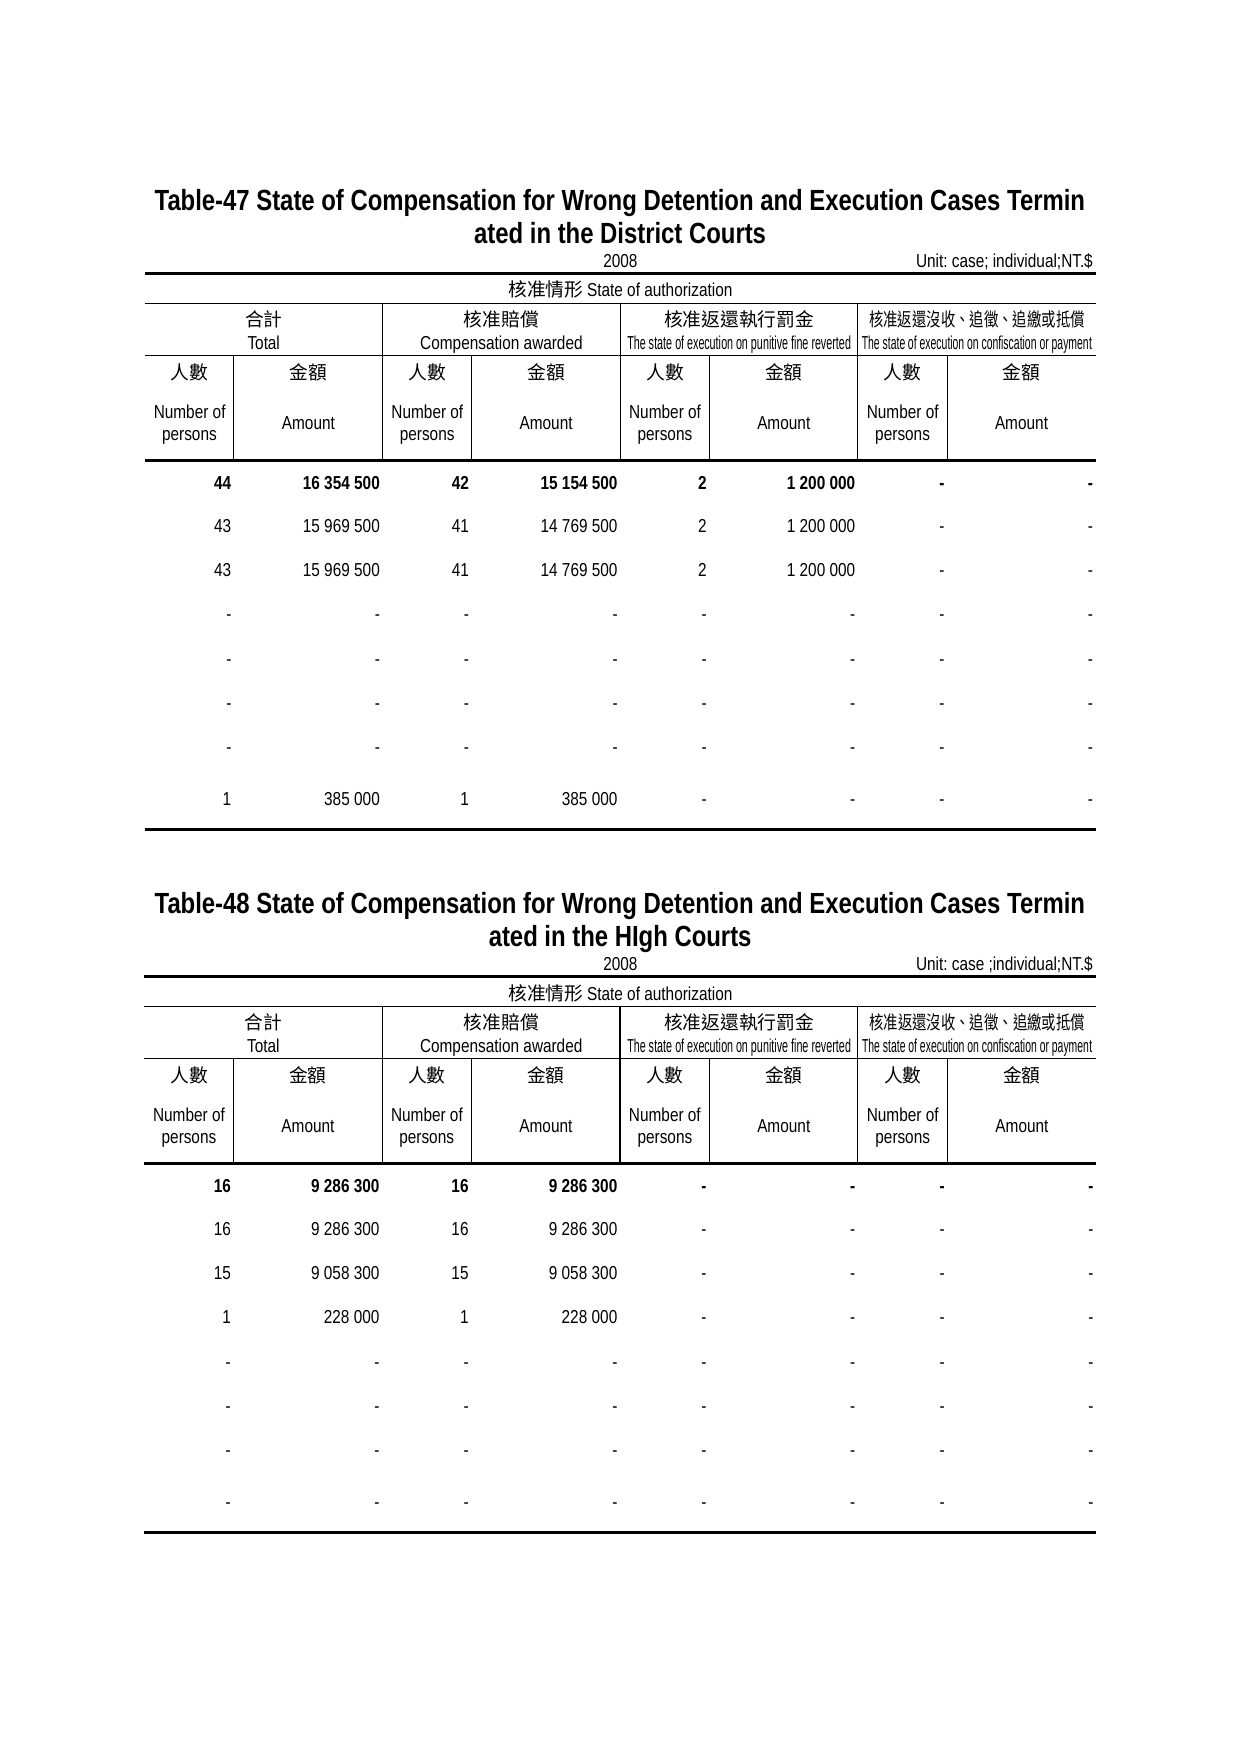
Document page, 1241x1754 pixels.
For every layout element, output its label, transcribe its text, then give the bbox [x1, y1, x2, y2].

table_cell 41 [383, 503, 472, 548]
table_cell 合計 Total [145, 304, 382, 355]
table_cell Amount [472, 386, 620, 459]
table_cell - [471, 1428, 620, 1472]
text Table-47 State of Compensation for Wrong Detention and Execution Cases Terminated in the District Courts [148, 183, 1092, 250]
table_cell 1 200 000 [709, 503, 858, 548]
table_cell - [472, 592, 620, 636]
table_cell 2 [620, 548, 709, 592]
table_cell 人數 [145, 356, 233, 386]
table_cell 42 [383, 462, 472, 503]
table_cell 核准返還沒收、追徵、追繳或抵償 The state of execution on confiscation or payment [858, 304, 1096, 355]
table_cell - [620, 1472, 709, 1531]
table_cell - [858, 462, 947, 503]
table_cell 44 [145, 462, 234, 503]
table_cell - [858, 548, 947, 592]
table_cell 15 [382, 1251, 471, 1295]
table_cell - [947, 636, 1096, 680]
table_cell - [947, 548, 1096, 592]
table_cell Amount [234, 386, 382, 459]
table_cell - [620, 1251, 709, 1295]
table_cell - [382, 1428, 471, 1472]
table_cell Amount [948, 1089, 1096, 1162]
table_cell 9 286 300 [233, 1206, 382, 1251]
table_cell 41 [383, 548, 472, 592]
table_cell - [709, 725, 858, 769]
table_cell - [709, 1339, 858, 1383]
table_cell - [709, 1295, 858, 1339]
table_cell 金額 [472, 356, 620, 386]
table_cell - [144, 1339, 233, 1383]
table_cell 15 154 500 [472, 462, 620, 503]
table_cell Amount [710, 1089, 857, 1162]
table_cell - [858, 636, 947, 680]
table_cell Amount [948, 386, 1096, 459]
table_cell 1 200 000 [709, 462, 858, 503]
table_cell - [620, 1428, 709, 1472]
table_cell 1 [383, 769, 472, 828]
table_cell 9 286 300 [471, 1165, 620, 1206]
table_cell 16 [144, 1206, 233, 1251]
table_cell 1 [382, 1295, 471, 1339]
table_cell 人數 [858, 356, 947, 386]
table_cell - [858, 592, 947, 636]
table_cell - [947, 1206, 1096, 1251]
table_cell 1 200 000 [709, 548, 858, 592]
table_cell - [620, 1206, 709, 1251]
table_cell Number of persons [858, 386, 947, 459]
table_cell - [234, 592, 382, 636]
table_cell 人數 [383, 356, 471, 386]
table_cell Number of persons [144, 1089, 233, 1162]
table_cell - [620, 1339, 709, 1383]
table_cell 1 [144, 1295, 233, 1339]
table_cell - [382, 1472, 471, 1531]
table_cell Number of persons [621, 1089, 709, 1162]
table_cell - [858, 680, 947, 725]
table_cell - [472, 636, 620, 680]
table_cell 2 [620, 462, 709, 503]
table_cell - [858, 1251, 947, 1295]
table_cell - [620, 1165, 709, 1206]
table_cell - [234, 636, 382, 680]
table_cell 16 354 500 [234, 462, 382, 503]
table_cell - [233, 1384, 382, 1428]
table_cell - [383, 636, 472, 680]
table_cell - [709, 1428, 858, 1472]
table_cell 合計 Total [144, 1007, 382, 1058]
table_cell Number of persons [858, 1089, 947, 1162]
table_cell - [472, 725, 620, 769]
table_cell 金額 [234, 356, 382, 386]
table_cell 16 [144, 1165, 233, 1206]
table_cell 核准返還沒收、追徵、追繳或抵償 The state of execution on confiscation or payment [858, 1007, 1096, 1058]
table_cell 385 000 [234, 769, 382, 828]
table_cell 16 [382, 1165, 471, 1206]
table_cell 金額 [948, 1059, 1096, 1089]
table_cell 228 000 [233, 1295, 382, 1339]
table_cell - [144, 1472, 233, 1531]
table_cell 人數 [144, 1059, 233, 1089]
table_cell - [858, 725, 947, 769]
table_cell 金額 [234, 1059, 382, 1089]
table_cell - [709, 1165, 858, 1206]
table_cell - [145, 725, 234, 769]
table_cell - [947, 1428, 1096, 1472]
table_cell - [620, 1295, 709, 1339]
table_cell 人數 [621, 1059, 709, 1089]
table_cell 人數 [383, 1059, 471, 1089]
table_cell - [858, 769, 947, 828]
table_cell 43 [145, 503, 234, 548]
table_cell Number of persons [145, 386, 233, 459]
table_cell - [709, 680, 858, 725]
table_cell Amount [472, 1089, 619, 1162]
table_cell - [947, 462, 1096, 503]
table_cell - [234, 680, 382, 725]
table_cell Amount [710, 386, 857, 459]
table_cell - [620, 592, 709, 636]
table_cell - [709, 1384, 858, 1428]
table_cell 核准返還執行罰金 The state of execution on punitive fine reverted [621, 1007, 857, 1058]
table_cell 金額 [472, 1059, 619, 1089]
table_cell - [620, 636, 709, 680]
table_cell 2 [620, 503, 709, 548]
table_cell - [233, 1339, 382, 1383]
table_cell - [858, 1206, 947, 1251]
table_cell - [947, 725, 1096, 769]
table_cell - [858, 1339, 947, 1383]
table_cell - [709, 636, 858, 680]
table_cell 9 286 300 [233, 1165, 382, 1206]
table_cell - [620, 1384, 709, 1428]
table_cell - [144, 1384, 233, 1428]
table_cell 15 [144, 1251, 233, 1295]
table_cell - [947, 680, 1096, 725]
table_cell 15 969 500 [234, 503, 382, 548]
table_cell - [382, 1384, 471, 1428]
table_header 核准情形State of authorization [145, 275, 1096, 303]
table_cell - [858, 1472, 947, 1531]
table_cell 14 769 500 [472, 503, 620, 548]
table_cell - [233, 1428, 382, 1472]
table_cell 43 [145, 548, 234, 592]
table_cell Number of persons [383, 1089, 471, 1162]
table_cell - [947, 769, 1096, 828]
table_cell 9 058 300 [233, 1251, 382, 1295]
table_cell Number of persons [621, 386, 709, 459]
table_cell 9 286 300 [471, 1206, 620, 1251]
table_cell - [858, 503, 947, 548]
table_cell 15 969 500 [234, 548, 382, 592]
table_cell - [144, 1428, 233, 1472]
table_cell 1 [145, 769, 234, 828]
table_cell - [709, 592, 858, 636]
table_cell - [858, 1165, 947, 1206]
table_cell - [709, 1472, 858, 1531]
table_cell - [145, 636, 234, 680]
table_cell - [620, 680, 709, 725]
table_cell - [620, 725, 709, 769]
table_cell - [383, 725, 472, 769]
table_cell - [947, 503, 1096, 548]
table_cell Amount [234, 1089, 382, 1162]
table_cell 核准返還執行罰金 The state of execution on punitive fine reverted [621, 304, 857, 355]
table_cell 金額 [948, 356, 1096, 386]
table_cell - [947, 1251, 1096, 1295]
table_cell - [947, 1165, 1096, 1206]
table_cell - [383, 592, 472, 636]
table_cell - [471, 1472, 620, 1531]
table_cell 9 058 300 [471, 1251, 620, 1295]
table_cell - [471, 1339, 620, 1383]
table_cell - [947, 1472, 1096, 1531]
text 2008 Unit: case; individual;NT.$ [148, 250, 1092, 272]
table_cell - [471, 1384, 620, 1428]
table_cell 金額 [710, 1059, 857, 1089]
table_cell - [233, 1472, 382, 1531]
table_cell - [858, 1428, 947, 1472]
text 2008 Unit: case ;individual;NT.$ [148, 953, 1092, 974]
table_cell 金額 [710, 356, 857, 386]
text Table-48 State of Compensation for Wrong Detention and Execution Cases Terminated in the HIgh Courts [148, 886, 1092, 953]
table_cell 人數 [858, 1059, 947, 1089]
table_cell - [383, 680, 472, 725]
table_cell - [709, 769, 858, 828]
table_cell 核准賠償 Compensation awarded [383, 304, 620, 355]
table_cell 16 [382, 1206, 471, 1251]
table_cell - [947, 1339, 1096, 1383]
table_cell - [947, 592, 1096, 636]
table_cell - [620, 769, 709, 828]
table_cell - [947, 1384, 1096, 1428]
table_cell - [234, 725, 382, 769]
table_cell - [472, 680, 620, 725]
table_header 核准情形State of authorization [144, 978, 1096, 1006]
table_cell - [145, 680, 234, 725]
table_cell Number of persons [383, 386, 471, 459]
table_cell - [382, 1339, 471, 1383]
table_cell - [709, 1251, 858, 1295]
table_cell - [145, 592, 234, 636]
table_cell - [947, 1295, 1096, 1339]
table_cell 385 000 [472, 769, 620, 828]
table_cell 核准賠償 Compensation awarded [383, 1007, 619, 1058]
table_cell - [709, 1206, 858, 1251]
table_cell 228 000 [471, 1295, 620, 1339]
table_cell - [858, 1384, 947, 1428]
table_cell 14 769 500 [472, 548, 620, 592]
table_cell - [858, 1295, 947, 1339]
table_cell 人數 [621, 356, 709, 386]
